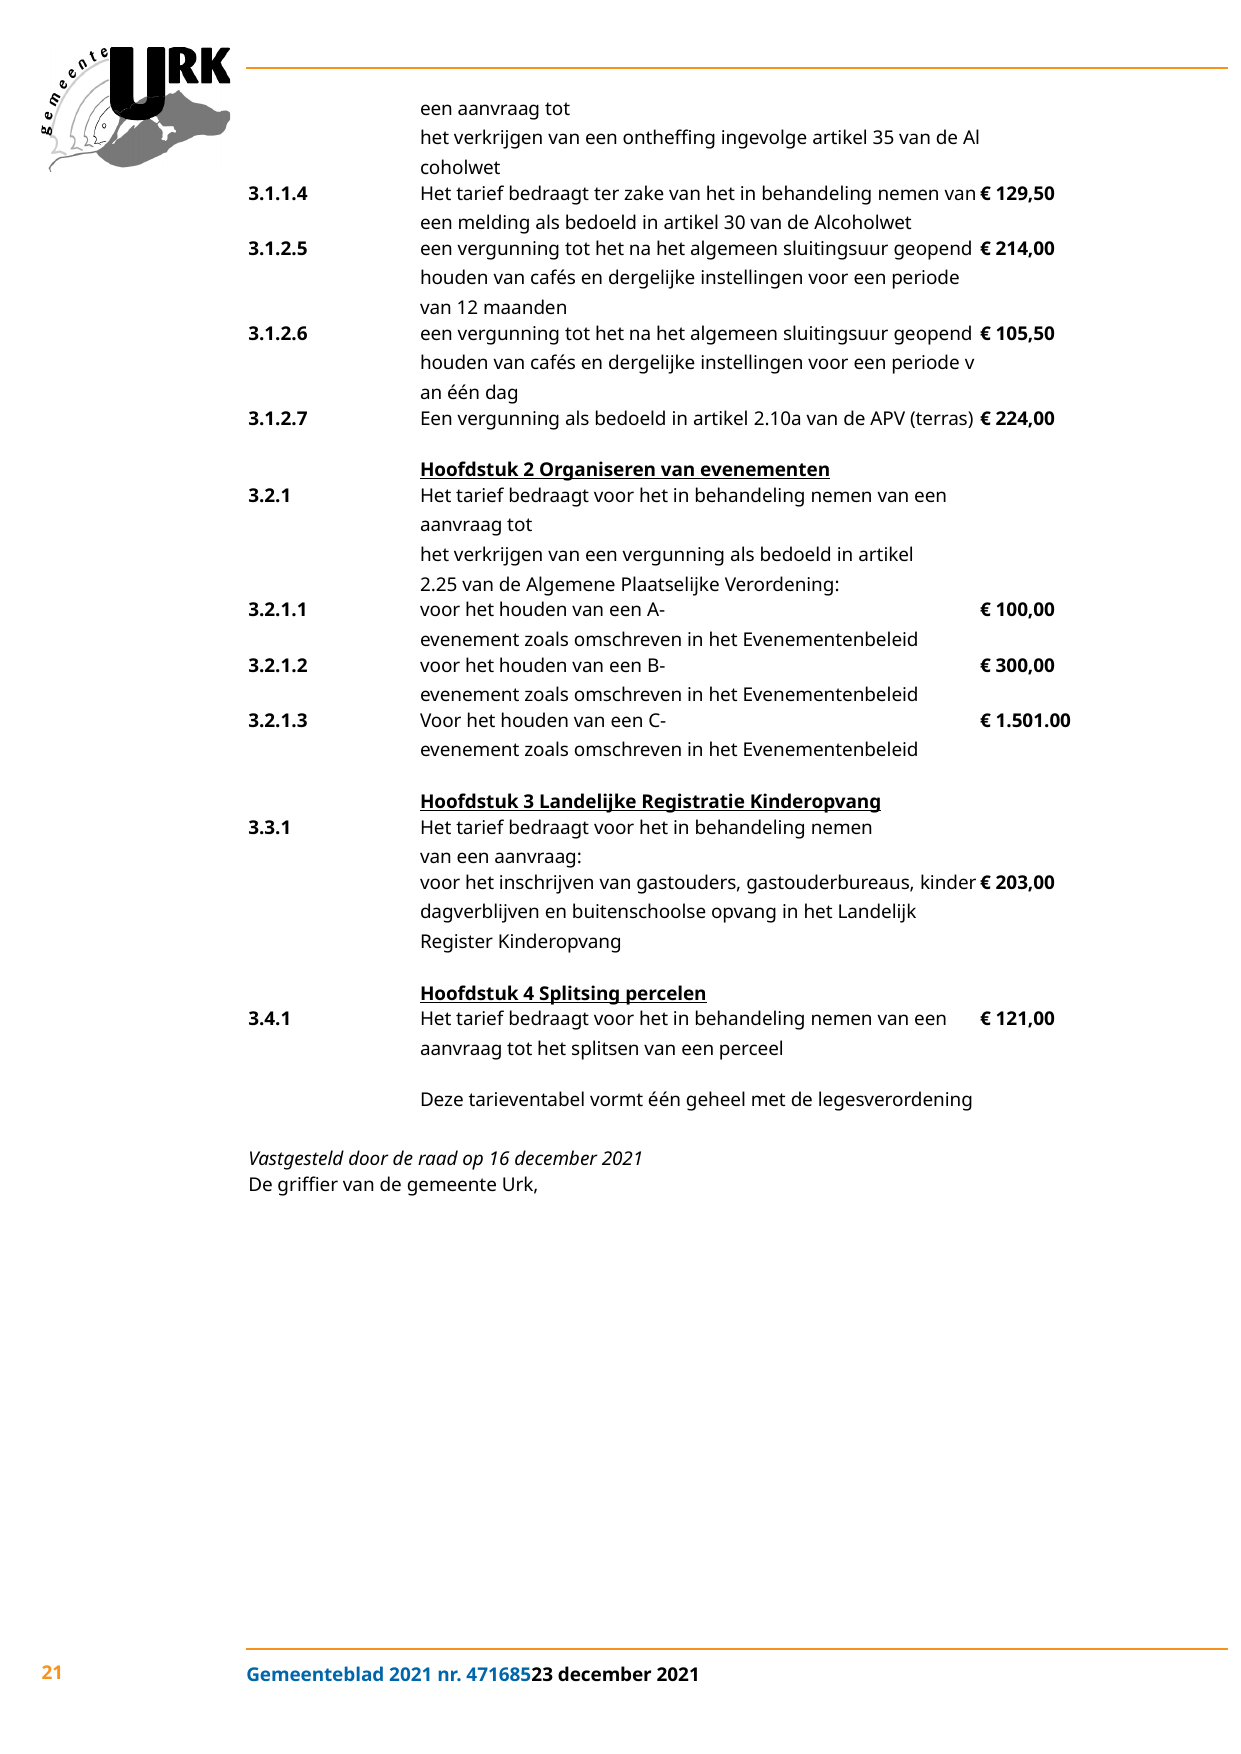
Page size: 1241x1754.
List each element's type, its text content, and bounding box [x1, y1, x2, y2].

table_cell een aanvraag tot het verkrijgen van een ontheffing ingevolge artikel 35 van de Alcoholwet [420, 95, 980, 180]
table_cell Het tarief bedraagt voor het in behandeling nemen van een aanvraag tot het splitsen van een perceel [420, 1006, 980, 1061]
picture [41, 47, 231, 172]
table_cell Hoofdstuk 3 Landelijke Registratie Kinderopvang [420, 788, 980, 814]
table_cell 3.2.1.3 [248, 707, 420, 762]
table_cell € 1.501.00 [980, 707, 1152, 762]
table_cell 3.2.1 [248, 482, 420, 596]
table_cell 3.3.1 [248, 814, 420, 869]
table_cell [420, 1061, 980, 1087]
table_cell € 203,00 [980, 869, 1152, 954]
table_cell [248, 456, 420, 482]
table_cell € 129,50 [980, 180, 1152, 235]
table_cell voor het houden van een B-evenement zoals omschreven in het Evenementenbeleid [420, 652, 980, 707]
table_cell voor het houden van een A-evenement zoals omschreven in het Evenementenbeleid [420, 596, 980, 652]
table_cell [980, 954, 1152, 980]
text De griffier van de gemeente Urk, [248, 1171, 1152, 1197]
table_cell [248, 788, 420, 814]
table_cell [980, 814, 1152, 869]
table_cell 3.1.2.6 [248, 320, 420, 405]
table_cell € 224,00 [980, 405, 1152, 431]
table_cell Een vergunning als bedoeld in artikel 2.10a van de APV (terras) [420, 405, 980, 431]
table_cell Het tarief bedraagt voor het in behandeling nemen van een aanvraag: [420, 814, 980, 869]
table_cell [248, 954, 420, 980]
table_cell [248, 1061, 420, 1087]
table_cell [980, 788, 1152, 814]
table_cell Voor het houden van een C-evenement zoals omschreven in het Evenementenbeleid [420, 707, 980, 762]
table_cell [248, 431, 420, 456]
table_cell [420, 431, 980, 456]
table_cell [980, 431, 1152, 456]
table_cell voor het inschrijven van gastouders, gastouderbureaus, kinderdagverblijven en buitenschoolse opvang in het Landelijk Register Kinderopvang [420, 869, 980, 954]
table_cell Deze tarieventabel vormt één geheel met de legesverordening [420, 1087, 980, 1112]
text Vastgesteld door de raad op 16 december 2021 [248, 1145, 1152, 1171]
table_cell 3.1.2.7 [248, 405, 420, 431]
table_cell [248, 95, 420, 180]
table_cell 3.1.2.5 [248, 235, 420, 320]
table_cell € 121,00 [980, 1006, 1152, 1061]
table_cell [980, 456, 1152, 482]
table_cell € 100,00 [980, 596, 1152, 652]
table_cell [980, 482, 1152, 596]
table_cell € 214,00 [980, 235, 1152, 320]
table_cell [980, 763, 1152, 788]
table_cell [980, 1061, 1152, 1087]
table_cell 3.4.1 [248, 1006, 420, 1061]
table_cell € 300,00 [980, 652, 1152, 707]
table_cell 3.2.1.1 [248, 596, 420, 652]
table_cell [980, 95, 1152, 180]
table_cell Het tarief bedraagt voor het in behandeling nemen van een aanvraag tot het verkrijgen van een vergunning als bedoeld in artikel 2.25 van de Algemene Plaatselijke Verordening: [420, 482, 980, 596]
table_cell Hoofdstuk 2 Organiseren van evenementen [420, 456, 980, 482]
table_cell [980, 980, 1152, 1006]
table_cell [248, 763, 420, 788]
table_cell [248, 869, 420, 954]
table_cell een vergunning tot het na het algemeen sluitingsuur geopend houden van cafés en dergelijke instellingen voor een periode van één dag [420, 320, 980, 405]
table_cell Het tarief bedraagt ter zake van het in behandeling nemen van een melding als bedoeld in artikel 30 van de Alcoholwet [420, 180, 980, 235]
table_cell 3.2.1.2 [248, 652, 420, 707]
table_cell [420, 763, 980, 788]
table_cell 3.1.1.4 [248, 180, 420, 235]
table_cell [420, 954, 980, 980]
table_cell een vergunning tot het na het algemeen sluitingsuur geopend houden van cafés en dergelijke instellingen voor een periode van 12 maanden [420, 235, 980, 320]
table_cell Hoofdstuk 4 Splitsing percelen [420, 980, 980, 1006]
table_cell € 105,50 [980, 320, 1152, 405]
table_cell [248, 980, 420, 1006]
table_cell [980, 1087, 1152, 1112]
table_cell [248, 1087, 420, 1112]
